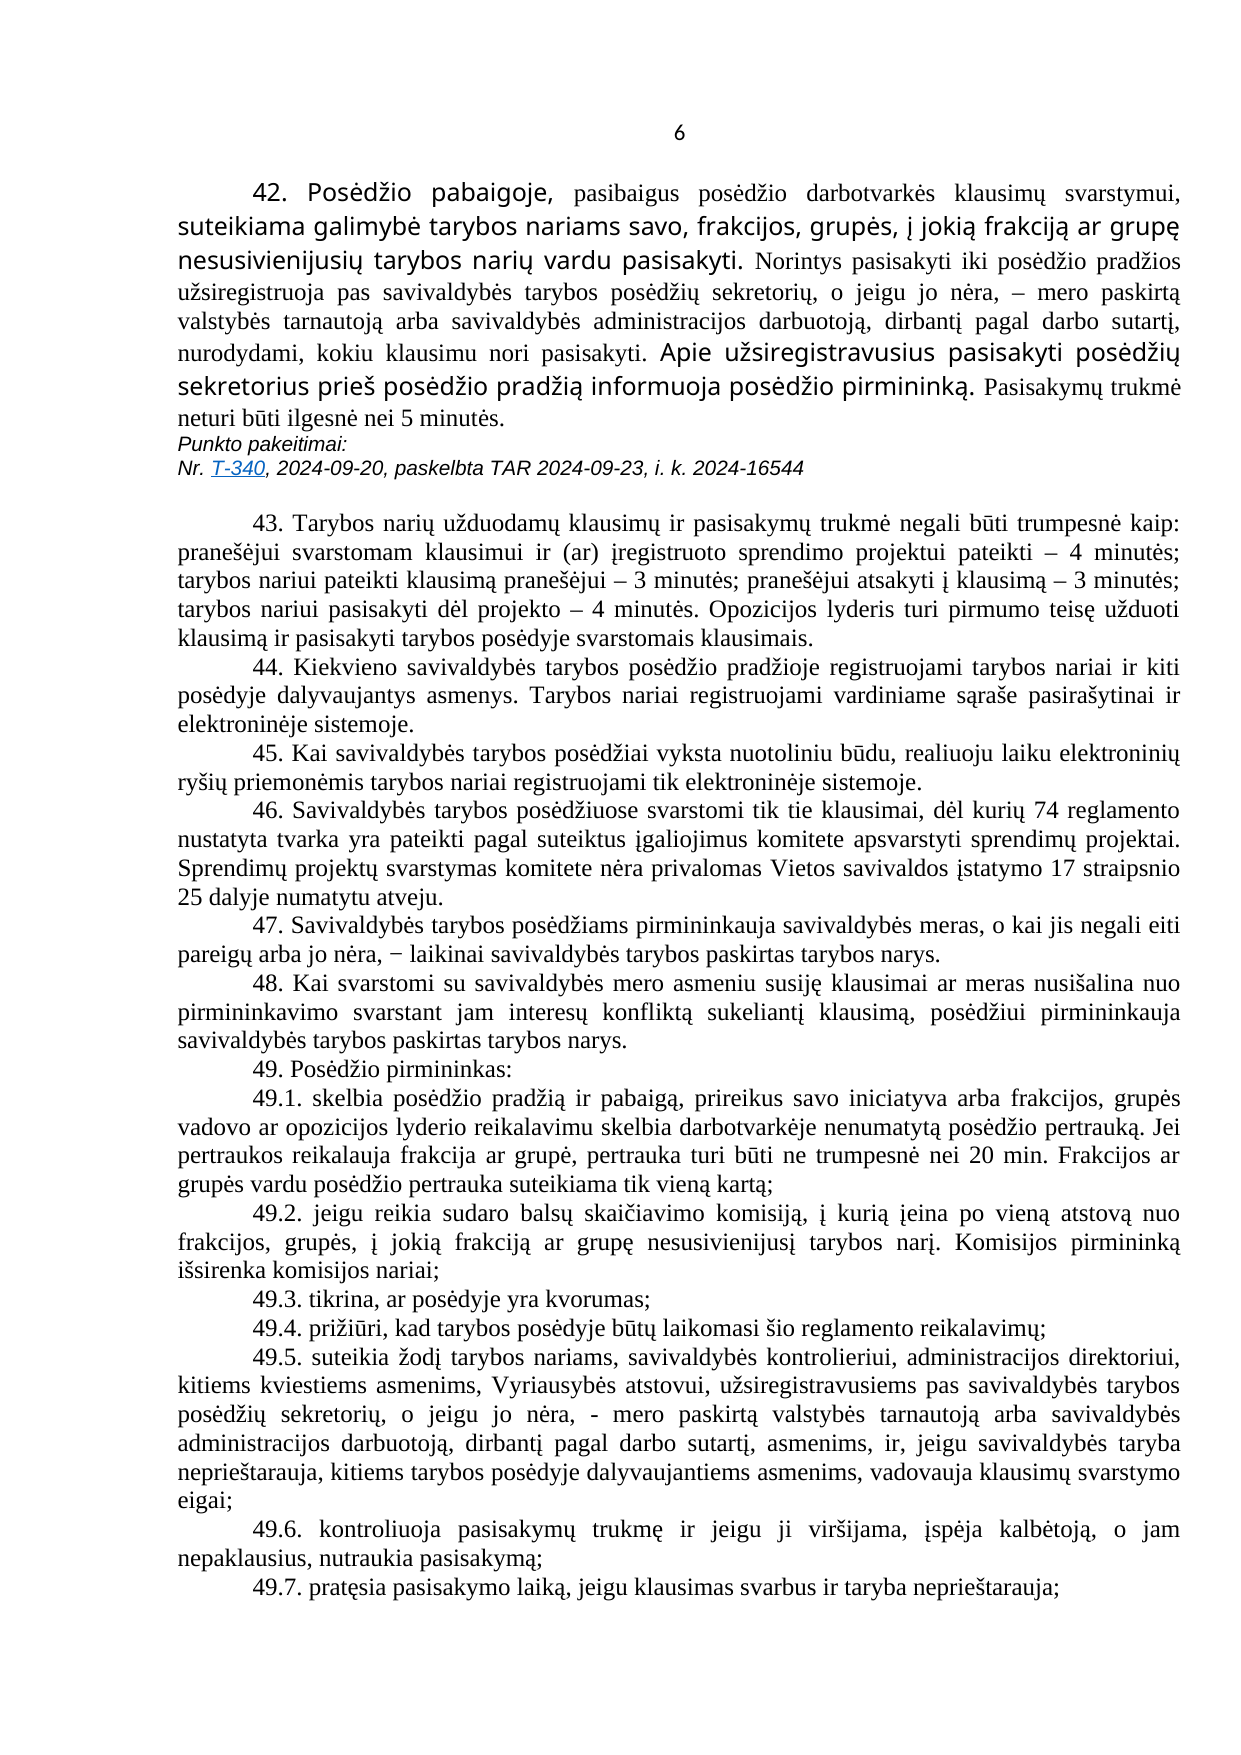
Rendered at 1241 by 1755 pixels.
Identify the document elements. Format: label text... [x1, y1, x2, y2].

text 42. Posėdžio pabaigoje, pasibaigus posėdžio darbotvarkės klausimų svarstymui, suteikiama galimybė tarybos nariams savo, frakcijos, grupės, į jokią frakciją ar grupę nesusivienijusių tarybos narių vardu pasisakyti. Norintys pasisakyti iki posėdžio pradžios užsiregistruoja pas savivaldybės tarybos posėdžių sekretorių, o jeigu jo nėra, – mero paskirtą valstybės tarnautoją arba savivaldybės administracijos darbuotoją, dirbantį pagal darbo sutartį, nurodydami, kokiu klausimu nori pasisakyti. Apie užsiregistravusius pasisakyti posėdžių sekretorius prieš posėdžio pradžią informuoja posėdžio pirmininką. Pasisakymų trukmė neturi būti ilgesnė nei 5 minutės. [177, 175, 1181, 431]
text 49. Posėdžio pirmininkas: [177, 1054, 1181, 1083]
text 49.7. pratęsia pasisakymo laiką, jeigu klausimas svarbus ir taryba neprieštarauja; [177, 1572, 1181, 1601]
text 49.1. skelbia posėdžio pradžią ir pabaigą, prireikus savo iniciatyva arba frakcijos, grupės vadovo ar opozicijos lyderio reikalavimu skelbia darbotvarkėje nenumatytą posėdžio pertrauką. Jei pertraukos reikalauja frakcija ar grupė, pertrauka turi būti ne trumpesnė nei 20 min. Frakcijos ar grupės vardu posėdžio pertrauka suteikiama tik vieną kartą; [177, 1083, 1181, 1198]
text 49.2. jeigu reikia sudaro balsų skaičiavimo komisiją, į kurią įeina po vieną atstovą nuo frakcijos, grupės, į jokią frakciją ar grupę nesusivienijusį tarybos narį. Komisijos pirmininką išsirenka komisijos nariai; [177, 1198, 1181, 1284]
text 43. Tarybos narių užduodamų klausimų ir pasisakymų trukmė negali būti trumpesnė kaip: pranešėjui svarstomam klausimui ir (ar) įregistruoto sprendimo projektui pateikti – 4 minutės; tarybos nariui pateikti klausimą pranešėjui – 3 minutės; pranešėjui atsakyti į klausimą – 3 minutės; tarybos nariui pasisakyti dėl projekto – 4 minutės. Opozicijos lyderis turi pirmumo teisę užduoti klausimą ir pasisakyti tarybos posėdyje svarstomais klausimais. [177, 508, 1181, 652]
text 49.4. prižiūri, kad tarybos posėdyje būtų laikomasi šio reglamento reikalavimų; [177, 1313, 1181, 1342]
text Punkto pakeitimai: [177, 431, 1181, 455]
text 48. Kai svarstomi su savivaldybės mero asmeniu susiję klausimai ar meras nusišalina nuo pirmininkavimo svarstant jam interesų konfliktą sukeliantį klausimą, posėdžiui pirmininkauja savivaldybės tarybos paskirtas tarybos narys. [177, 968, 1181, 1054]
text 46. Savivaldybės tarybos posėdžiuose svarstomi tik tie klausimai, dėl kurių 74 reglamento nustatyta tvarka yra pateikti pagal suteiktus įgaliojimus komitete apsvarstyti sprendimų projektai. Sprendimų projektų svarstymas komitete nėra privalomas Vietos savivaldos įstatymo 17 straipsnio 25 dalyje numatytu atveju. [177, 796, 1181, 911]
text 49.3. tikrina, ar posėdyje yra kvorumas; [177, 1284, 1181, 1313]
text Nr. T-340, 2024-09-20, paskelbta TAR 2024-09-23, i. k. 2024-16544 [177, 455, 1181, 479]
text 49.6. kontroliuoja pasisakymų trukmę ir jeigu ji viršijama, įspėja kalbėtoją, o jam nepaklausius, nutraukia pasisakymą; [177, 1514, 1181, 1572]
text 49.5. suteikia žodį tarybos nariams, savivaldybės kontrolieriui, administracijos direktoriui, kitiems kviestiems asmenims, Vyriausybės atstovui, užsiregistravusiems pas savivaldybės tarybos posėdžių sekretorių, o jeigu jo nėra, - mero paskirtą valstybės tarnautoją arba savivaldybės administracijos darbuotoją, dirbantį pagal darbo sutartį, asmenims, ir, jeigu savivaldybės taryba neprieštarauja, kitiems tarybos posėdyje dalyvaujantiems asmenims, vadovauja klausimų svarstymo eigai; [177, 1342, 1181, 1514]
text 47. Savivaldybės tarybos posėdžiams pirmininkauja savivaldybės meras, o kai jis negali eiti pareigų arba jo nėra, − laikinai savivaldybės tarybos paskirtas tarybos narys. [177, 911, 1181, 968]
text 45. Kai savivaldybės tarybos posėdžiai vyksta nuotoliniu būdu, realiuoju laiku elektroninių ryšių priemonėmis tarybos nariai registruojami tik elektroninėje sistemoje. [177, 738, 1181, 796]
text 44. Kiekvieno savivaldybės tarybos posėdžio pradžioje registruojami tarybos nariai ir kiti posėdyje dalyvaujantys asmenys. Tarybos nariai registruojami vardiniame sąraše pasirašytinai ir elektroninėje sistemoje. [177, 652, 1181, 738]
